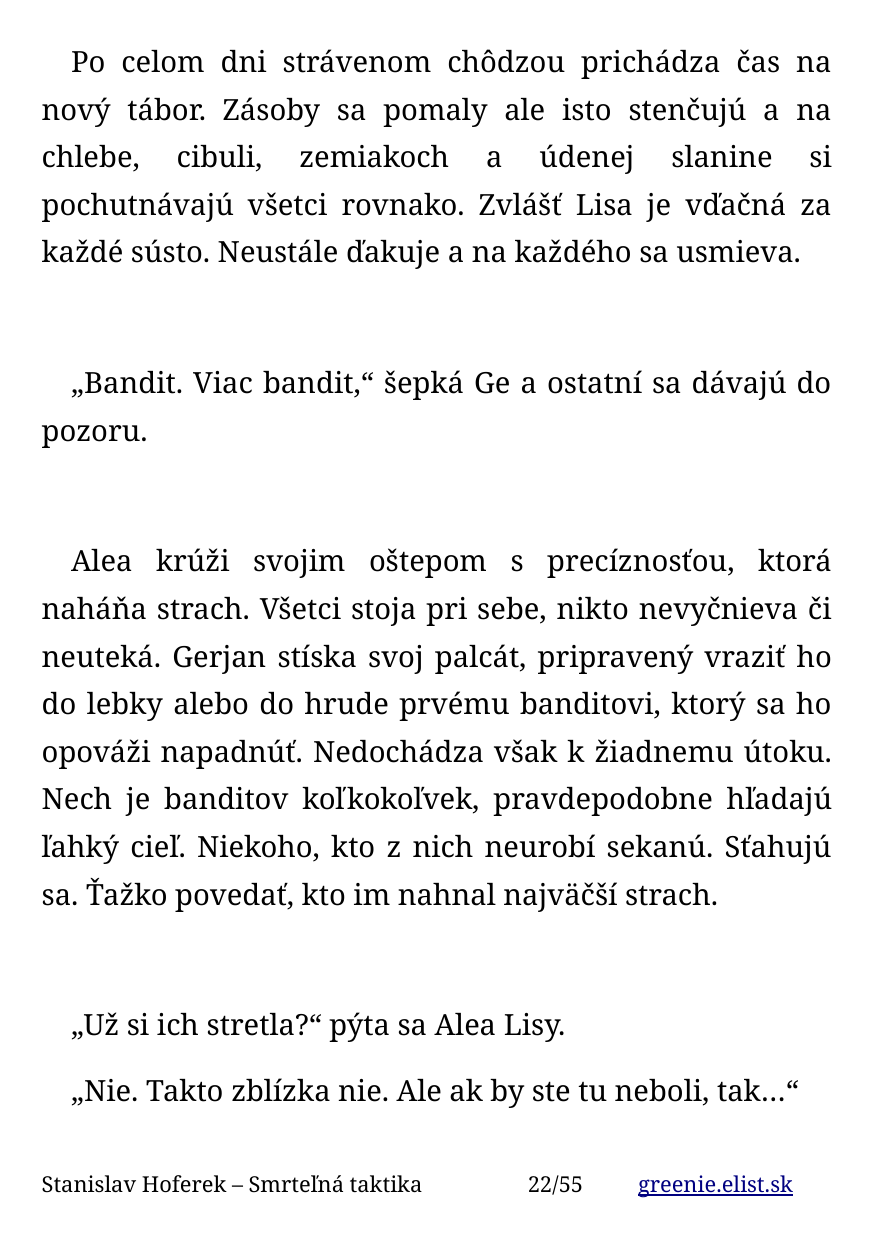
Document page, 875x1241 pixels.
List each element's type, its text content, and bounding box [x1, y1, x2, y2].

text Alea krúži svojim oštepom s precíznosťou, ktorá naháňa strach. Všetci stoja pri sebe, nikto nevyčnieva či neuteká. Gerjan stíska svoj palcát, pripravený vraziť ho do lebky alebo do hrude prvému banditovi, ktorý sa ho opováži napadnúť. Nedochádza však k žiadnemu útoku. Nech je banditov koľkokoľvek, pravdepodobne hľadajú ľahký cieľ. Niekoho, kto z nich neurobí sekanú. Sťahujú sa. Ťažko povedať, kto im nahnal najväčší strach. [41, 541, 833, 913]
text „Už si ich stretla?“ pýta sa Alea Lisy. [41, 1004, 833, 1044]
text Po celom dni strávenom chôdzou prichádza čas na nový tábor. Zásoby sa pomaly ale isto stenčujú a na chlebe, cibuli, zemiakoch a údenej slanine si pochutnávajú všetci rovnako. Zvlášť Lisa je vďačná za každé sústo. Neustále ďakuje a na každého sa usmieva. [41, 41, 833, 271]
text „Nie. Takto zblízka nie. Ale ak by ste tu neboli, tak…“ [41, 1070, 833, 1109]
text „Bandit. Viac bandit,“ šepká Ge a ostatní sa dávajú do pozoru. [41, 362, 833, 450]
